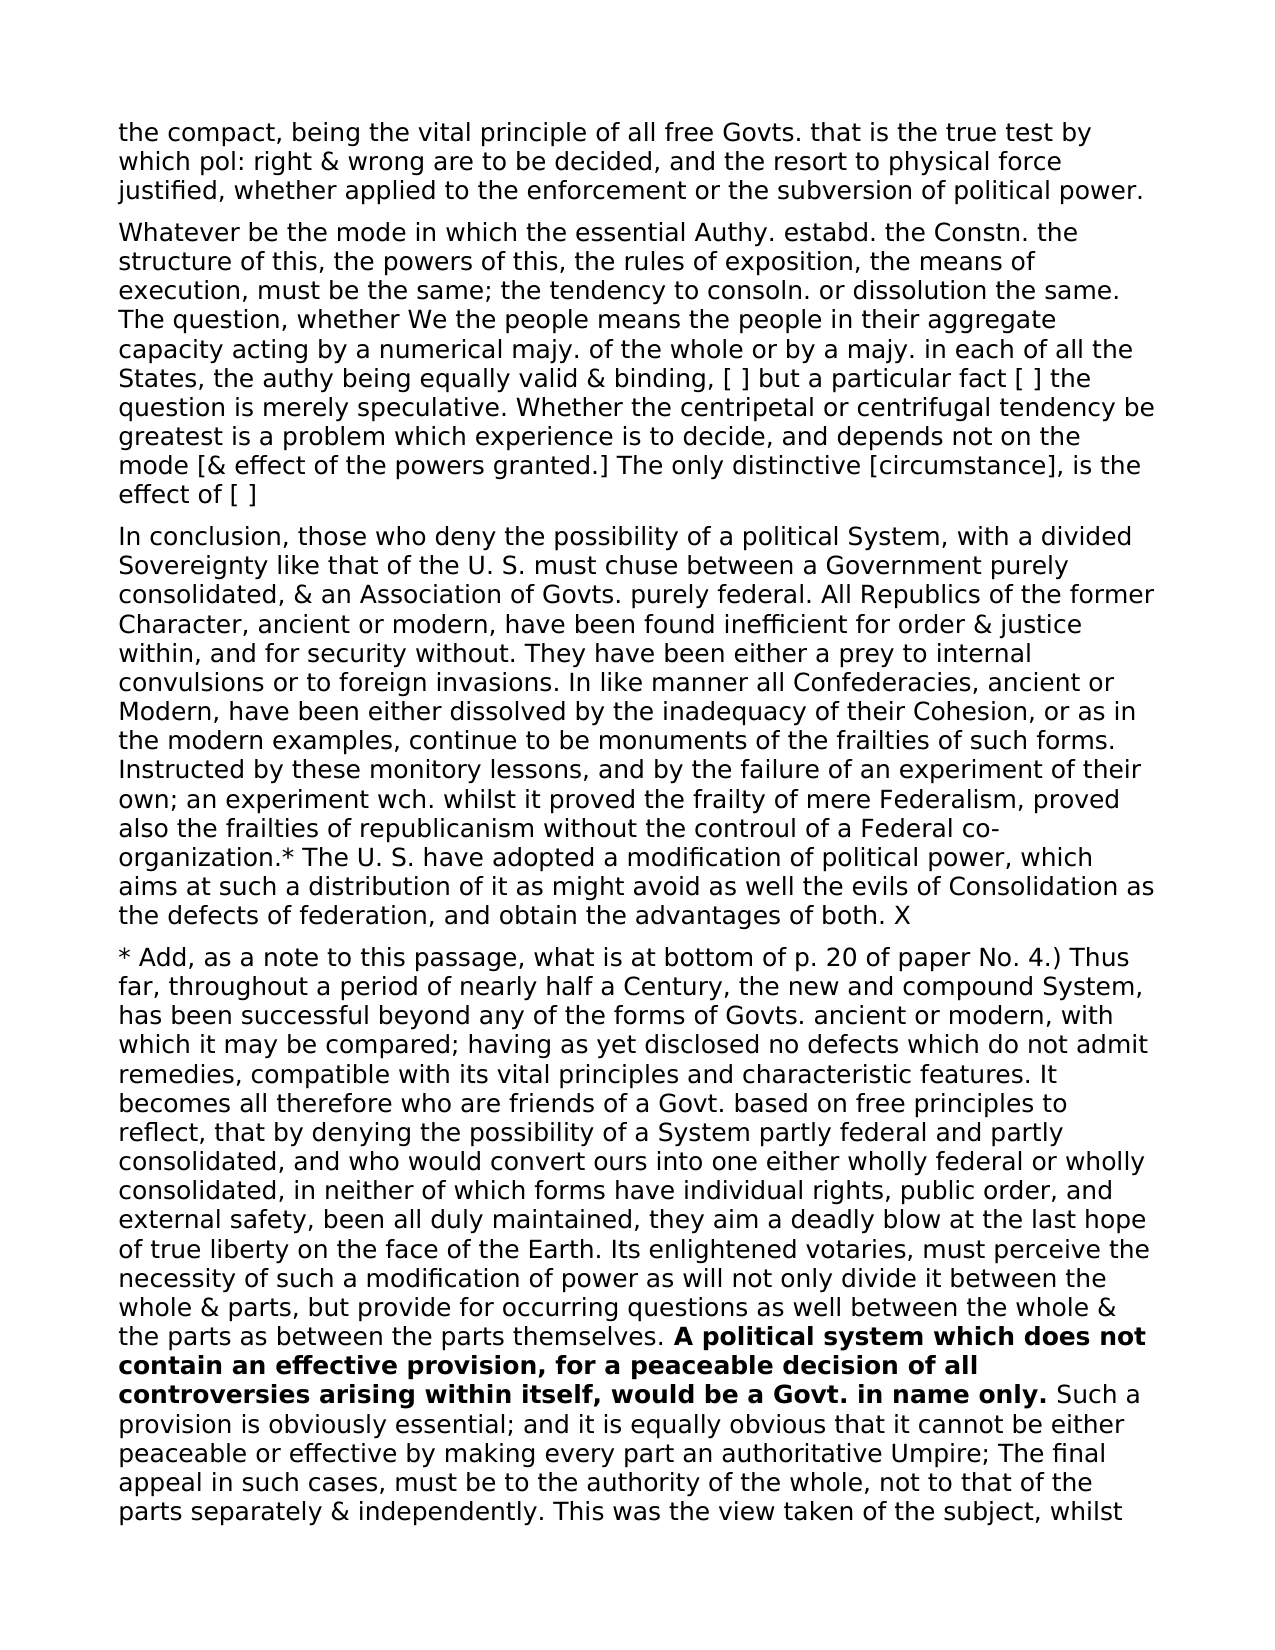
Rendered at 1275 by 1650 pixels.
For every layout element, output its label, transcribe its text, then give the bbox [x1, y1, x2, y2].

text the compact, being the vital principle of all free Govts. that is the true test by which pol: right & wrong are to be decided, and the resort to physical force justified, whether applied to the enforcement or the subversion of political power. [118, 118, 1157, 206]
text Whatever be the mode in which the essential Authy. estabd. the Constn. the structure of this, the powers of this, the rules of exposition, the means of execution, must be the same; the tendency to consoln. or dissolution the same. The question, whether We the people means the people in their aggregate capacity acting by a numerical majy. of the whole or by a majy. in each of all the States, the authy being equally valid & binding, [ ] but a particular fact [ ] the question is merely speculative. Whether the centripetal or centrifugal tendency be greatest is a problem which experience is to decide, and depends not on the mode [& effect of the powers granted.] The only distinctive [circumstance], is the effect of [ ] [118, 218, 1157, 510]
text * Add, as a note to this passage, what is at bottom of p. 20 of paper No. 4.) Thus far, throughout a period of nearly half a Century, the new and compound System, has been successful beyond any of the forms of Govts. ancient or modern, with which it may be compared; having as yet disclosed no defects which do not admit remedies, compatible with its vital principles and characteristic features. It becomes all therefore who are friends of a Govt. based on free principles to reflect, that by denying the possibility of a System partly federal and partly consolidated, and who would convert ours into one either wholly federal or wholly consolidated, in neither of which forms have individual rights, public order, and external safety, been all duly maintained, they aim a deadly blow at the last hope of true liberty on the face of the Earth. Its enlightened votaries, must perceive the necessity of such a modification of power as will not only divide it between the whole & parts, but provide for occurring questions as well between the whole & the parts as between the parts themselves. A political system which does not contain an effective provision, for a peaceable decision of all controversies arising within itself, would be a Govt. in name only. Such a provision is obviously essential; and it is equally obvious that it cannot be either peaceable or effective by making every part an authoritative Umpire; The final appeal in such cases, must be to the authority of the whole, not to that of the parts separately & independently. This was the view taken of the subject, whilst [118, 943, 1157, 1526]
text In conclusion, those who deny the possibility of a political System, with a divided Sovereignty like that of the U. S. must chuse between a Government purely consolidated, & an Association of Govts. purely federal. All Republics of the former Character, ancient or modern, have been found inefficient for order & justice within, and for security without. They have been either a prey to internal convulsions or to foreign invasions. In like manner all Confederacies, ancient or Modern, have been either dissolved by the inadequacy of their Cohesion, or as in the modern examples, continue to be monuments of the frailties of such forms. Instructed by these monitory lessons, and by the failure of an experiment of their own; an experiment wch. whilst it proved the frailty of mere Federalism, proved also the frailties of republicanism without the controul of a Federal co-organization.* The U. S. have adopted a modification of political power, which aims at such a distribution of it as might avoid as well the evils of Consolidation as the defects of federation, and obtain the advantages of both. X [118, 522, 1157, 931]
